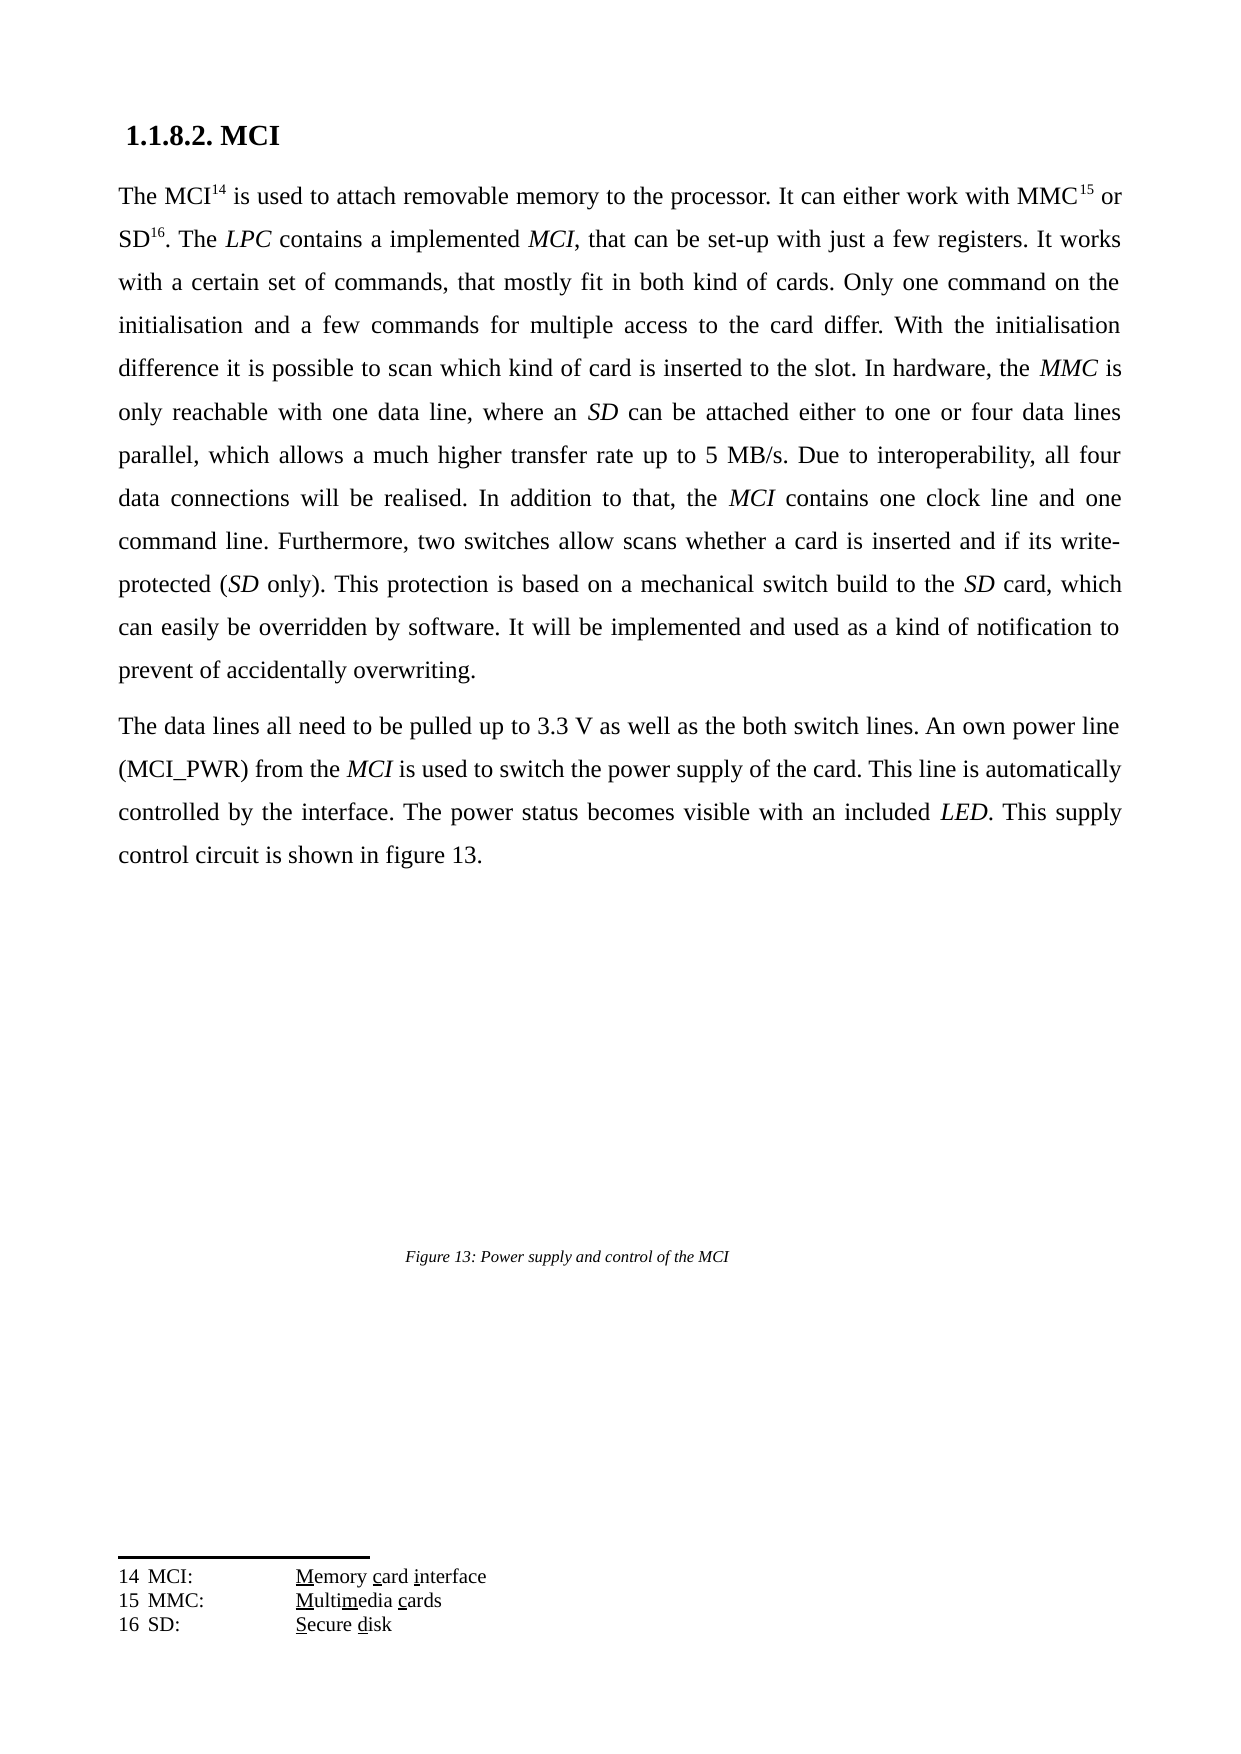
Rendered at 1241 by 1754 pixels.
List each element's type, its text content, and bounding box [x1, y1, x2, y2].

text MCI: Memory card interface [118, 1563, 1122, 1588]
subtitle MCI [118, 118, 1122, 152]
text The MCI is used to attach removable memory to the processor. It can either work with MMC or SD. The LPC contains a implemented MCI, that can be set-up with just a few registers. It works with a certain set of commands, that mostly fit in both kind of cards. Only one command on the initialisation and a few commands for multiple access to the card differ. With the initialisation difference it is possible to scan which kind of card is inserted to the slot. In hardware, the MMC is only reachable with one data line, where an SD can be attached either to one or four data lines parallel, which allows a much higher transfer rate up to 5 MB/s. Due to interoperability, all four data connections will be realised. In addition to that, the MCI contains one clock line and one command line. Furthermore, two switches allow scans whether a card is inserted and if its write-protected (SD only). This protection is based on a mechanical switch build to the SD card, which can easily be overridden by software. It will be implemented and used as a kind of notification to prevent of accidentally overwriting. [118, 181, 1122, 684]
text The data lines all need to be pulled up to 3.3 V as well as the both switch lines. An own power line (MCI_PWR) from the MCI is used to switch the power supply of the card. This line is automatically controlled by the interface. The power status becomes visible with an included LED. This supply control circuit is shown in figure 13. [118, 711, 1122, 869]
text MMC: Multimedia cards [118, 1588, 1122, 1612]
text Figure 13: Power supply and control of the MCI [405, 908, 835, 1266]
text SD: Secure disk [118, 1612, 1122, 1636]
